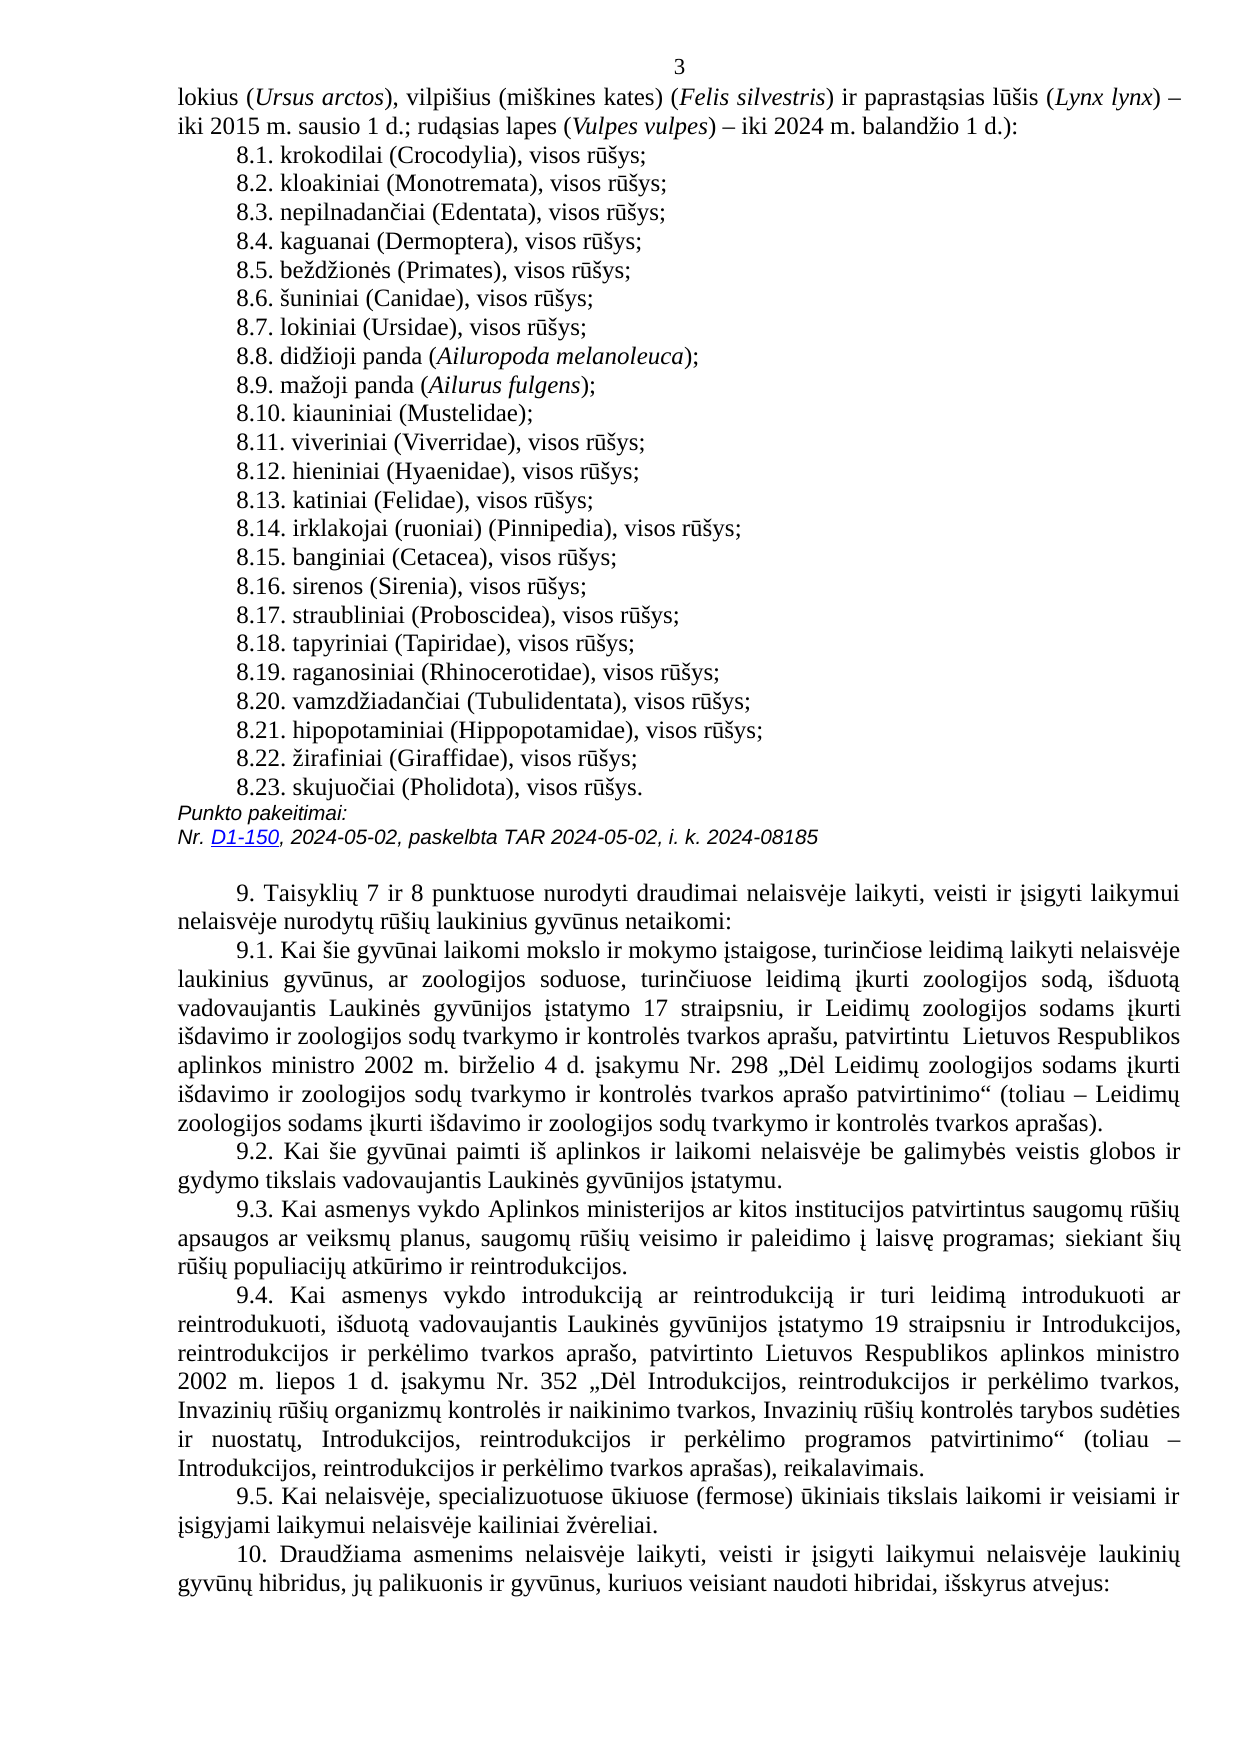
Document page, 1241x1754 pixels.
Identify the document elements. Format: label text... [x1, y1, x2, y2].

text 9.1. Kai šie gyvūnai laikomi mokslo ir mokymo įstaigose, turinčiose leidimą laikyti nelaisvėje laukinius gyvūnus, ar zoologijos soduose, turinčiuose leidimą įkurti zoologijos sodą, išduotą vadovaujantis Laukinės gyvūnijos įstatymo 17 straipsniu, ir Leidimų zoologijos sodams įkurti išdavimo ir zoologijos sodų tvarkymo ir kontrolės tvarkos aprašu, patvirtintu Lietuvos Respublikos aplinkos ministro 2002 m. birželio 4 d. įsakymu Nr. 298 „Dėl Leidimų zoologijos sodams įkurti išdavimo ir zoologijos sodų tvarkymo ir kontrolės tvarkos aprašo patvirtinimo“ (toliau – Leidimų zoologijos sodams įkurti išdavimo ir zoologijos sodų tvarkymo ir kontrolės tvarkos aprašas). [177, 935, 1181, 1136]
text Punkto pakeitimai: [177, 801, 1181, 825]
text 8.14. irklakojai (ruoniai) (Pinnipedia), visos rūšys; [177, 513, 1181, 542]
text 9.4. Kai asmenys vykdo introdukciją ar reintrodukciją ir turi leidimą introdukuoti ar reintrodukuoti, išduotą vadovaujantis Laukinės gyvūnijos įstatymo 19 straipsniu ir Introdukcijos, reintrodukcijos ir perkėlimo tvarkos aprašo, patvirtinto Lietuvos Respublikos aplinkos ministro 2002 m. liepos 1 d. įsakymu Nr. 352 „Dėl Introdukcijos, reintrodukcijos ir perkėlimo tvarkos, Invazinių rūšių organizmų kontrolės ir naikinimo tvarkos, Invazinių rūšių kontrolės tarybos sudėties ir nuostatų, Introdukcijos, reintrodukcijos ir perkėlimo programos patvirtinimo“ (toliau – Introdukcijos, reintrodukcijos ir perkėlimo tvarkos aprašas), reikalavimais. [177, 1280, 1181, 1481]
text 8.21. hipopotaminiai (Hippopotamidae), visos rūšys; [177, 715, 1181, 743]
text 8.18. tapyriniai (Tapiridae), visos rūšys; [177, 628, 1181, 657]
text 8.13. katiniai (Felidae), visos rūšys; [177, 485, 1181, 513]
text 8.8. didžioji panda (Ailuropoda melanoleuca); [177, 341, 1181, 370]
text 8.12. hieniniai (Hyaenidae), visos rūšys; [177, 456, 1181, 485]
text 8.15. banginiai (Cetacea), visos rūšys; [177, 542, 1181, 571]
text 10. Draudžiama asmenims nelaisvėje laikyti, veisti ir įsigyti laikymui nelaisvėje laukinių gyvūnų hibridus, jų palikuonis ir gyvūnus, kuriuos veisiant naudoti hibridai, išskyrus atvejus: [177, 1539, 1181, 1596]
text lokius (Ursus arctos), vilpišius (miškines kates) (Felis silvestris) ir paprastąsias lūšis (Lynx lynx) – iki 2015 m. sausio 1 d.; rudąsias lapes (Vulpes vulpes) – iki 2024 m. balandžio 1 d.): [177, 82, 1181, 140]
text 8.7. lokiniai (Ursidae), visos rūšys; [177, 312, 1181, 341]
text 8.3. nepilnadančiai (Edentata), visos rūšys; [177, 197, 1181, 226]
text 8.19. raganosiniai (Rhinocerotidae), visos rūšys; [177, 657, 1181, 686]
text 8.17. straubliniai (Proboscidea), visos rūšys; [177, 600, 1181, 628]
text Nr. D1-150, 2024-05-02, paskelbta TAR 2024-05-02, i. k. 2024-08185 [177, 825, 1181, 849]
text 9. Taisyklių 7 ir 8 punktuose nurodyti draudimai nelaisvėje laikyti, veisti ir įsigyti laikymui nelaisvėje nurodytų rūšių laukinius gyvūnus netaikomi: [177, 878, 1181, 935]
text 8.11. viveriniai (Viverridae), visos rūšys; [177, 427, 1181, 456]
text 8.22. žirafiniai (Giraffidae), visos rūšys; [177, 743, 1181, 772]
text 8.2. kloakiniai (Monotremata), visos rūšys; [177, 168, 1181, 197]
text 8.16. sirenos (Sirenia), visos rūšys; [177, 571, 1181, 600]
text 8.20. vamzdžiadančiai (Tubulidentata), visos rūšys; [177, 686, 1181, 715]
text 8.6. šuniniai (Canidae), visos rūšys; [177, 283, 1181, 312]
text 8.5. beždžionės (Primates), visos rūšys; [177, 255, 1181, 283]
text 8.9. mažoji panda (Ailurus fulgens); [177, 370, 1181, 398]
text 8.10. kiauniniai (Mustelidae); [177, 398, 1181, 427]
text 8.23. skujuočiai (Pholidota), visos rūšys. [177, 772, 1181, 801]
text 9.3. Kai asmenys vykdo Aplinkos ministerijos ar kitos institucijos patvirtintus saugomų rūšių apsaugos ar veiksmų planus, saugomų rūšių veisimo ir paleidimo į laisvę programas; siekiant šių rūšių populiacijų atkūrimo ir reintrodukcijos. [177, 1194, 1181, 1280]
text 9.2. Kai šie gyvūnai paimti iš aplinkos ir laikomi nelaisvėje be galimybės veistis globos ir gydymo tikslais vadovaujantis Laukinės gyvūnijos įstatymu. [177, 1136, 1181, 1194]
text 8.1. krokodilai (Crocodylia), visos rūšys; [177, 140, 1181, 168]
text 8.4. kaguanai (Dermoptera), visos rūšys; [177, 226, 1181, 255]
text 9.5. Kai nelaisvėje, specializuotuose ūkiuose (fermose) ūkiniais tikslais laikomi ir veisiami ir įsigyjami laikymui nelaisvėje kailiniai žvėreliai. [177, 1481, 1181, 1539]
